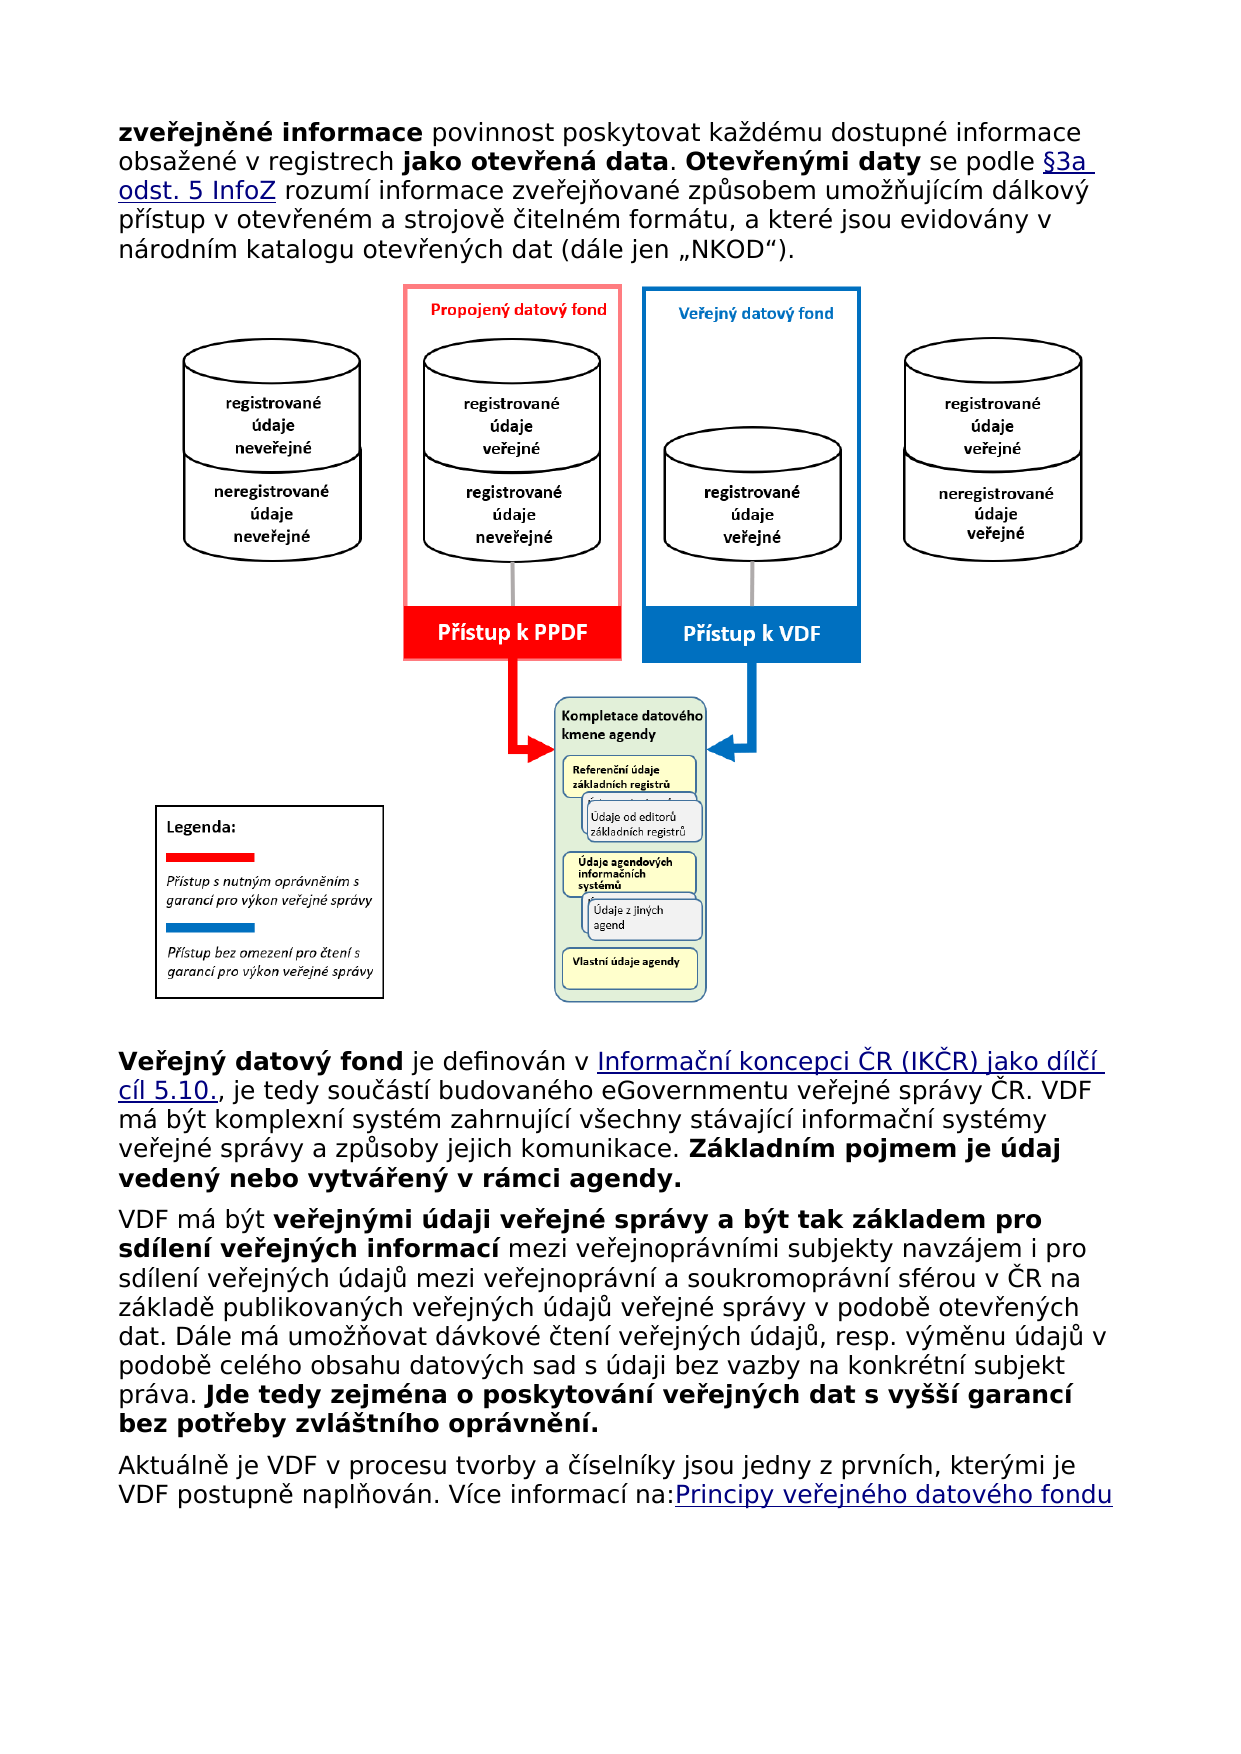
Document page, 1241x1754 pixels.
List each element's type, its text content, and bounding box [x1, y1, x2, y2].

text VDF má být veřejnými údaji veřejné správy a být tak základem pro sdílení veřejných informací mezi veřejnoprávními subjekty navzájem i pro sdílení veřejných údajů mezi veřejnoprávní a soukromoprávní sférou v ČR na základě publikovaných veřejných údajů veřejné správy v podobě otevřených dat. Dále má umožňovat dávkové čtení veřejných údajů, resp. výměnu údajů v podobě celého obsahu datových sad s údaji bez vazby na konkrétní subjekt práva. Jde tedy zejména o poskytování veřejných dat s vyšší garancí bez potřeby zvláštního oprávnění. [118, 1205, 1122, 1439]
text zveřejněné informace povinnost poskytovat každému dostupné informace obsažené v registrech jako otevřená data. Otevřenými daty se podle §3a odst. 5 InfoZ rozumí informace zveřejňované způsobem umožňujícím dálkový přístup v otevřeném a strojově čitelném formátu, a které jsou evidovány v národním katalogu otevřených dat (dále jen „NKOD“). [118, 118, 1122, 264]
text Aktuálně je VDF v procesu tvorby a číselníky jsou jedny z prvních, kterými je VDF postupně naplňován. Více informací na:Principy veřejného datového fondu [118, 1451, 1122, 1509]
text Veřejný datový fond je definován v Informační koncepci ČR (IKČR) jako dílčí cíl 5.10., je tedy součástí budovaného eGovernmentu veřejné správy ČR. VDF má být komplexní systém zahrnující všechny stávající informační systémy veřejné správy a způsoby jejich komunikace. Základním pojmem je údaj vedený nebo vytvářený v rámci agendy. [118, 1047, 1122, 1193]
picture [151, 276, 1089, 1006]
